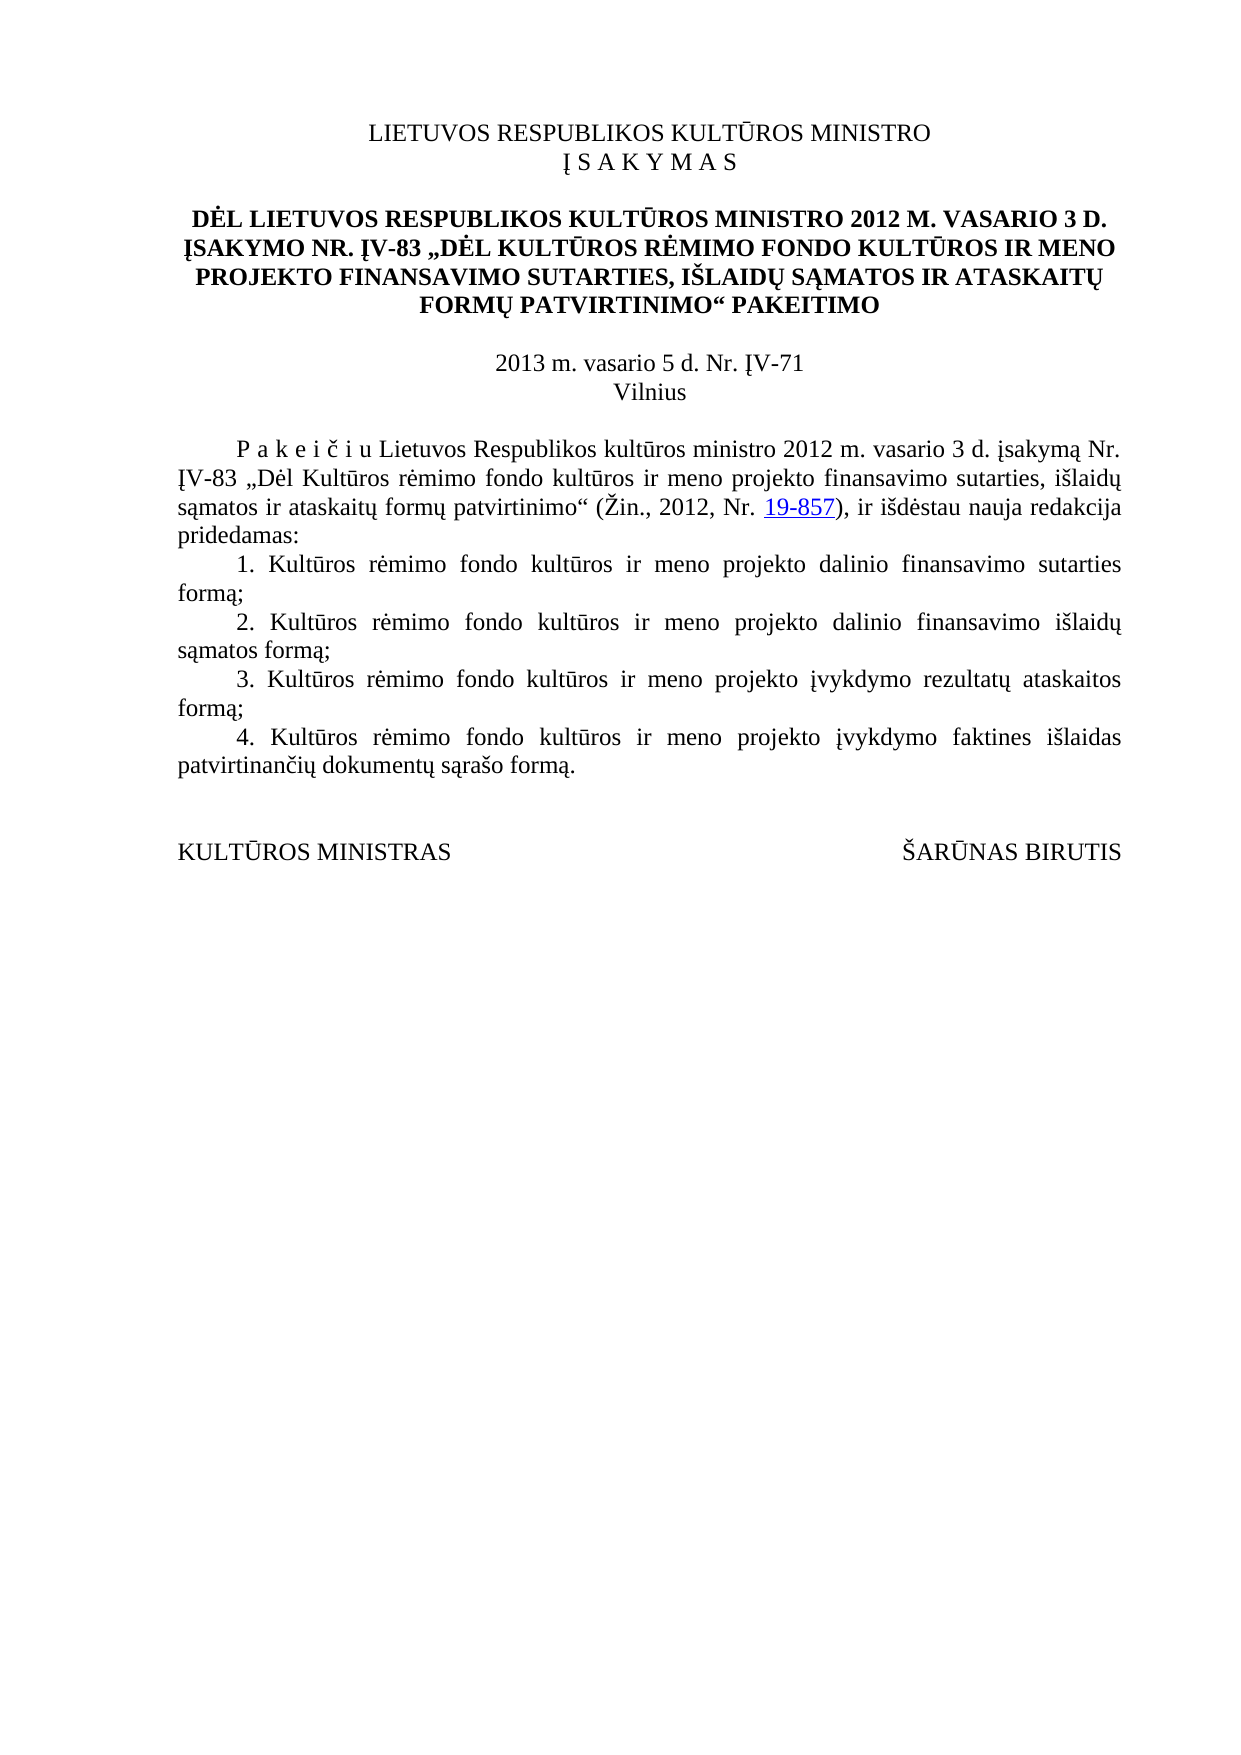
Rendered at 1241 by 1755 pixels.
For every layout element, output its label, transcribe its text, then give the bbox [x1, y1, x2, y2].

text 2013 m. vasario 5 d. Nr. ĮV-71 [177, 348, 1122, 377]
text P a k e i č i u Lietuvos Respublikos kultūros ministro 2012 m. vasario 3 d. įsakymą Nr. ĮV-83 „Dėl Kultūros rėmimo fondo kultūros ir meno projekto finansavimo sutarties, išlaidų sąmatos ir ataskaitų formų patvirtinimo“ (Žin., 2012, Nr. 19-857), ir išdėstau nauja redakcija pridedamas: [177, 434, 1122, 549]
text LIETUVOS RESPUBLIKOS KULTŪROS MINISTRO [177, 118, 1122, 147]
text Į S A K Y M A S [177, 147, 1122, 176]
text 4. Kultūros rėmimo fondo kultūros ir meno projekto įvykdymo faktines išlaidas patvirtinančių dokumentų sąrašo formą. [177, 722, 1122, 779]
text 2. Kultūros rėmimo fondo kultūros ir meno projekto dalinio finansavimo išlaidų sąmatos formą; [177, 607, 1122, 664]
text Vilnius [177, 377, 1122, 406]
text Kultūros ministras Šarūnas Birutis [177, 837, 1122, 866]
text 1. Kultūros rėmimo fondo kultūros ir meno projekto dalinio finansavimo sutarties formą; [177, 549, 1122, 607]
text 3. Kultūros rėmimo fondo kultūros ir meno projekto įvykdymo rezultatų ataskaitos formą; [177, 664, 1122, 722]
text dėl lietuvos respublikos kultūros ministro 2012 m. vasario 3 d. įsakymo Nr. ĮV-83 „dėl kultūros rėmimo fondo kultūros ir meno projekto finansavimo sutarties, išlaidų sąmatos ir ataskaitų formų patvirtinimo“ pakeitimo [177, 204, 1122, 319]
